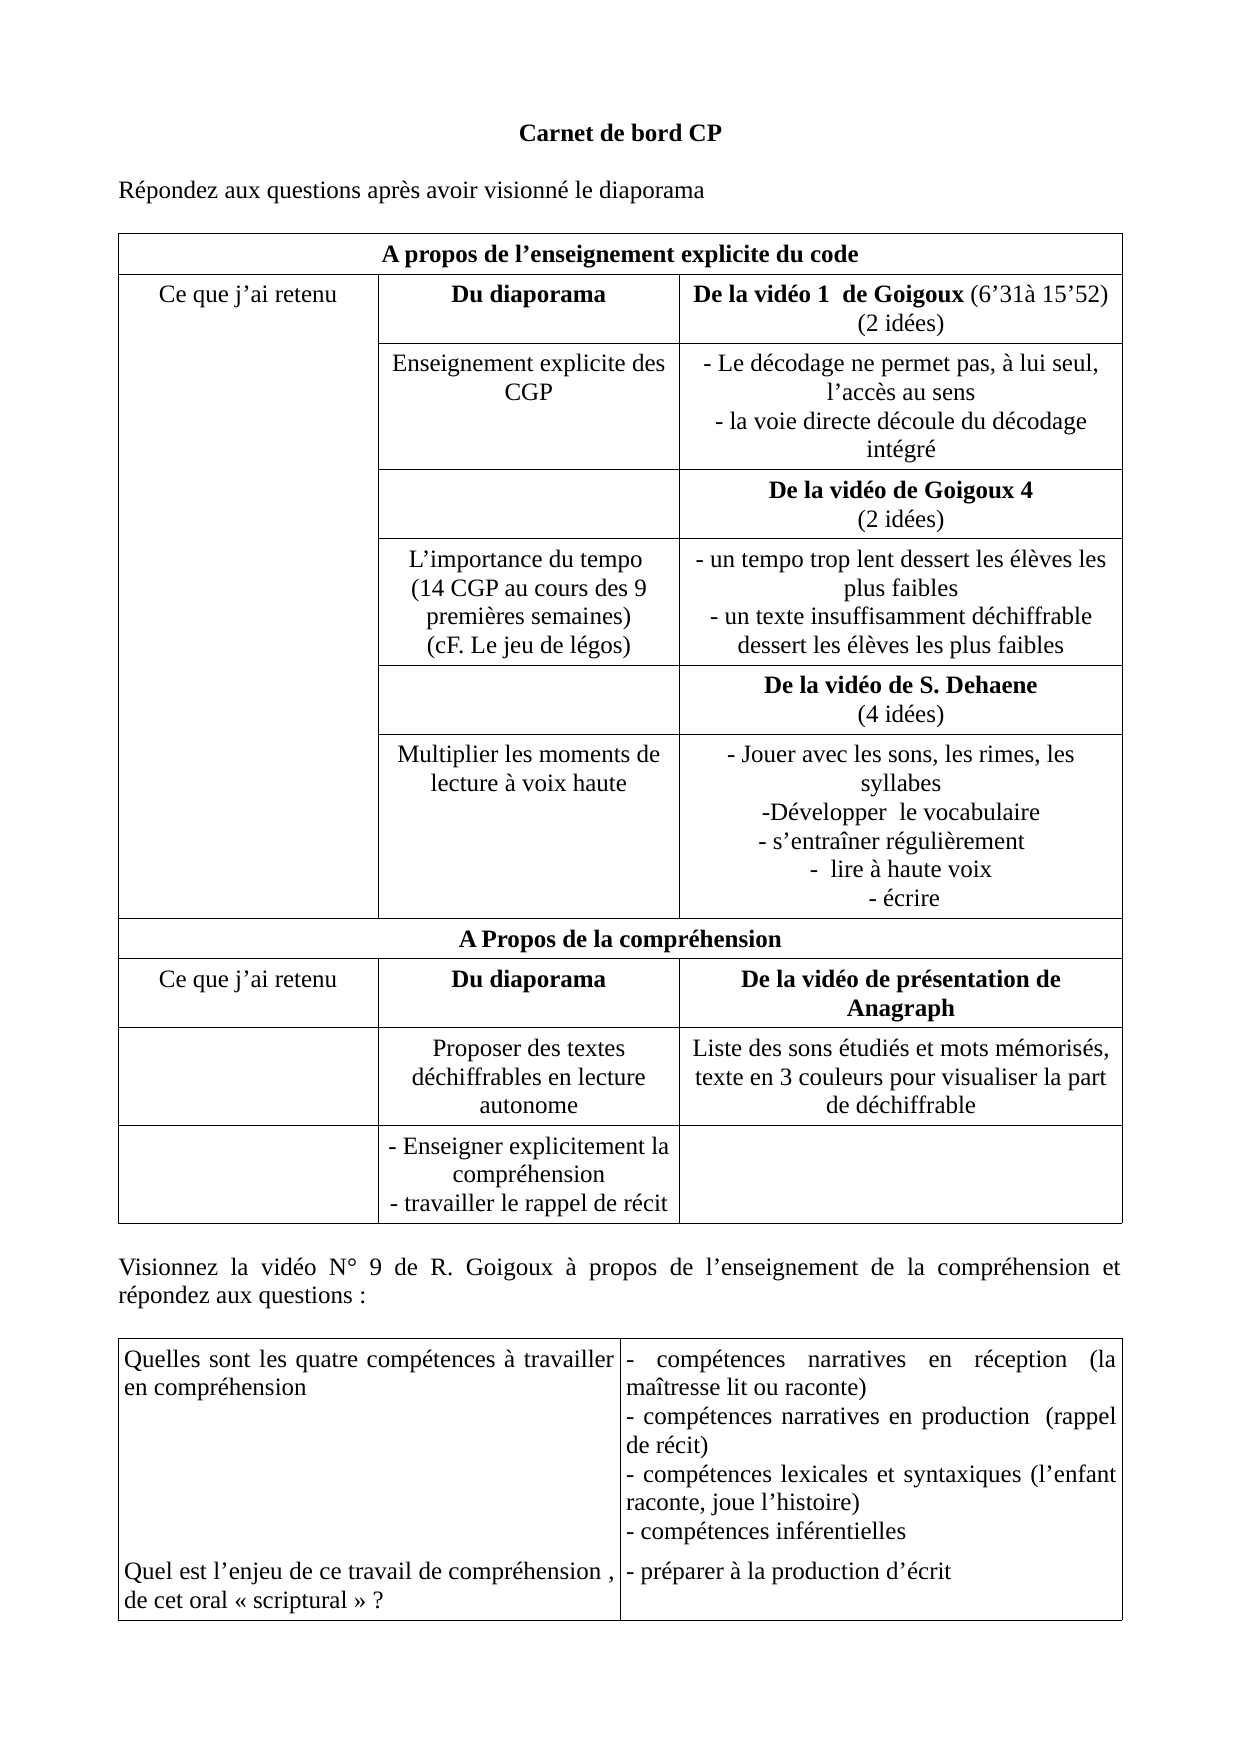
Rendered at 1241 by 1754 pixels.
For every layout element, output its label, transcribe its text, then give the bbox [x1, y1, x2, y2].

table_cell [119, 1126, 378, 1223]
table_cell - préparer à la production d’écrit [621, 1551, 1122, 1620]
table_cell - Jouer avec les sons, les rimes, les syllabes -Développer le vocabulaire - s’entraîner régulièrement - lire à haute voix - écrire [680, 735, 1122, 918]
table_cell - un tempo trop lent dessert les élèves les plus faibles - un texte insuffisamment déchiffrable dessert les élèves les plus faibles [680, 539, 1122, 665]
table_cell De la vidéo 1 de Goigoux (6’31à 15’52) (2 idées) [680, 275, 1122, 342]
table_cell [379, 666, 679, 734]
table_header A propos de l’enseignement explicite du code [119, 234, 1122, 273]
table_cell Ce que j’ai retenu [119, 959, 378, 1027]
table_cell De la vidéo de Goigoux 4 (2 idées) [680, 470, 1122, 538]
table_cell Liste des sons étudiés et mots mémorisés, texte en 3 couleurs pour visualiser la part de déchiffrable [680, 1028, 1122, 1125]
table_cell De la vidéo de S. Dehaene (4 idées) [680, 666, 1122, 734]
table_cell Proposer des textes déchiffrables en lecture autonome [379, 1028, 679, 1125]
text Carnet de bord CP [118, 118, 1122, 147]
table_cell Du diaporama [379, 959, 679, 1027]
table_cell - Le décodage ne permet pas, à lui seul, l’accès au sens - la voie directe découle du décodage intégré [680, 344, 1122, 469]
table_cell Multiplier les moments de lecture à voix haute [379, 735, 679, 918]
table_cell Du diaporama [379, 275, 679, 342]
text Visionnez la vidéo N° 9 de R. Goigoux à propos de l’enseignement de la compréhension et répondez aux questions : [118, 1252, 1122, 1309]
table_cell A Propos de la compréhension [119, 919, 1122, 958]
table_cell [379, 470, 679, 538]
table_cell Enseignement explicite des CGP [379, 344, 679, 469]
table_header Quelles sont les quatre compétences à travailler en compréhension [119, 1339, 620, 1551]
table_cell Ce que j’ai retenu [119, 275, 378, 918]
table_cell L’importance du tempo (14 CGP au cours des 9 premières semaines) (cF. Le jeu de légos) [379, 539, 679, 665]
table_cell De la vidéo de présentation de Anagraph [680, 959, 1122, 1027]
table_cell - Enseigner explicitement la compréhension - travailler le rappel de récit [379, 1126, 679, 1223]
table_cell Quel est l’enjeu de ce travail de compréhension , de cet oral « scriptural » ? [119, 1551, 620, 1620]
table_cell [680, 1126, 1122, 1223]
table_header - compétences narratives en réception (la maîtresse lit ou raconte) - compétences narratives en production (rappel de récit) - compétences lexicales et syntaxiques (l’enfant raconte, joue l’histoire) - compétences inférentielles [621, 1339, 1122, 1551]
text Répondez aux questions après avoir visionné le diaporama [118, 176, 1122, 204]
table_cell [119, 1028, 378, 1125]
